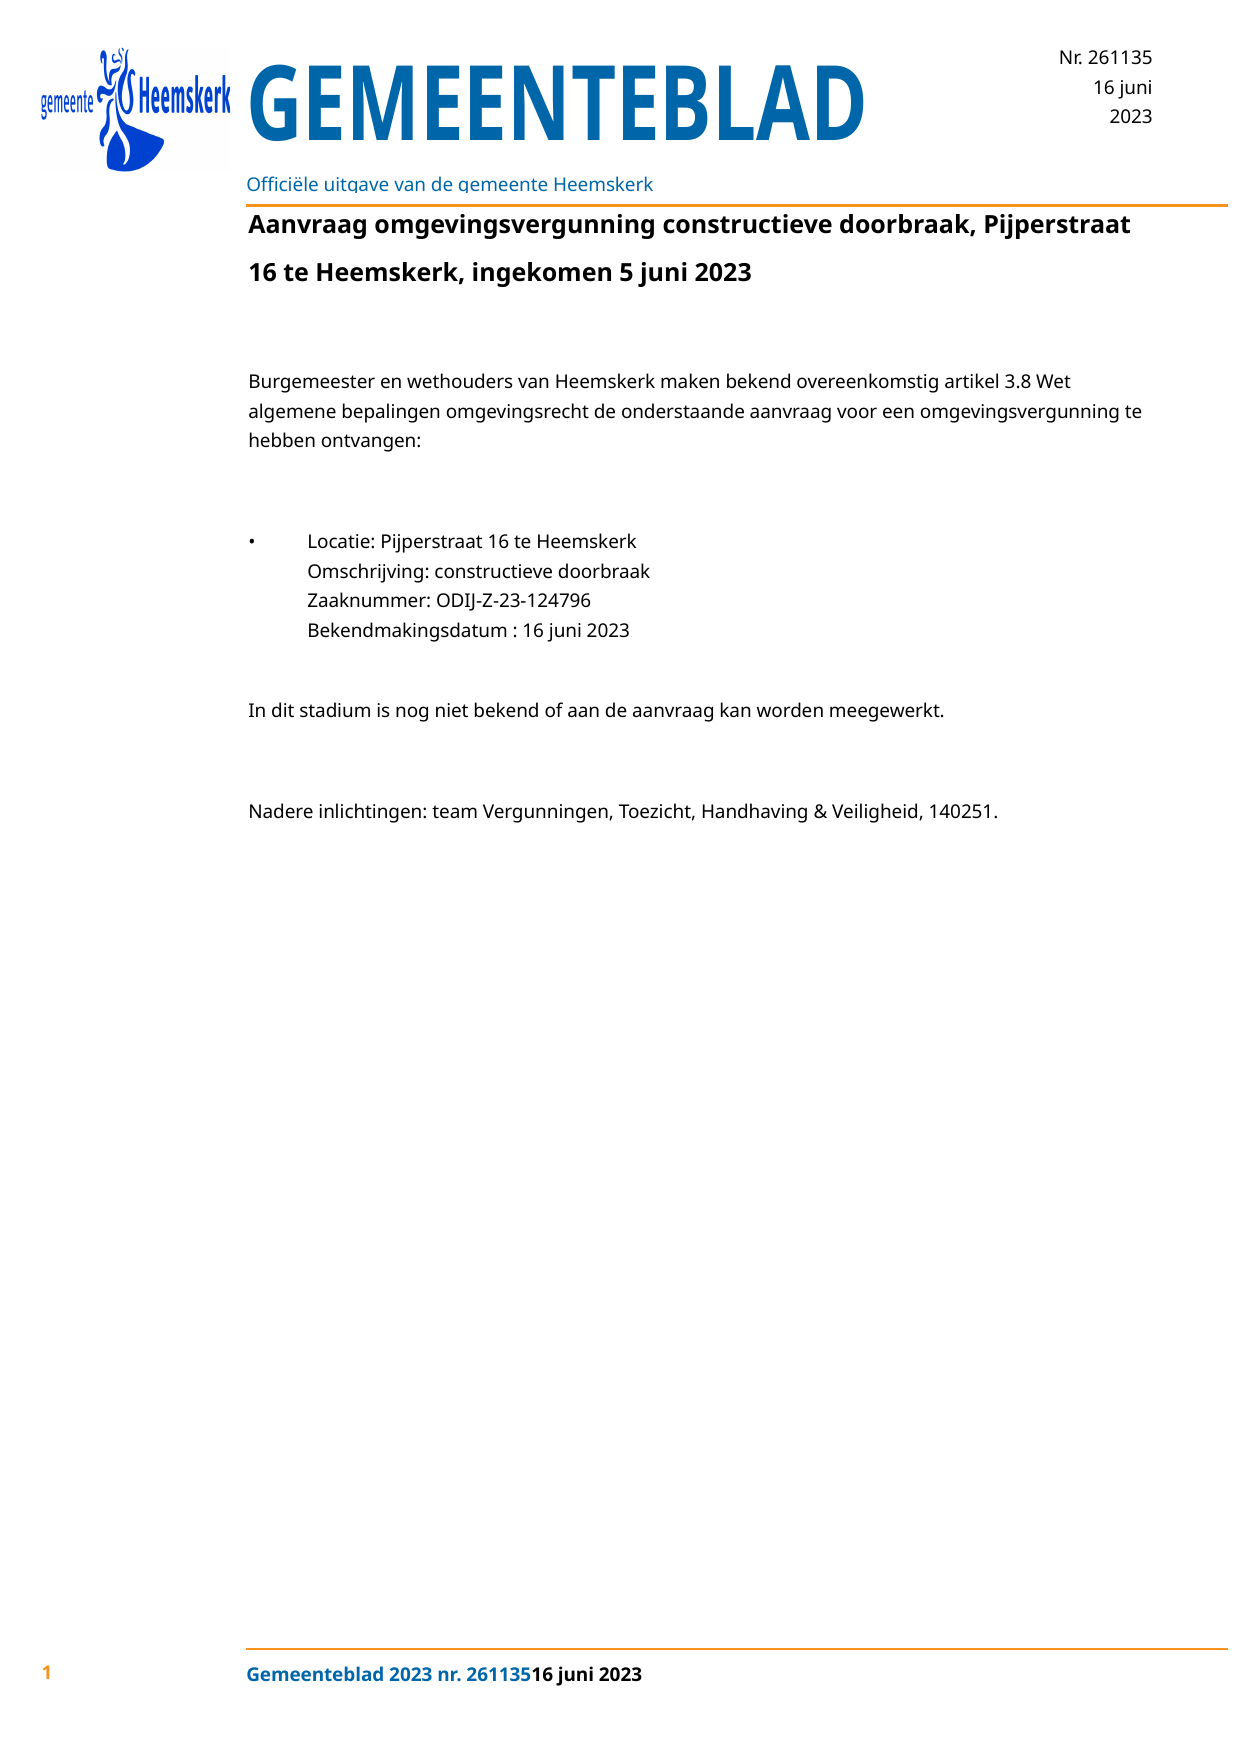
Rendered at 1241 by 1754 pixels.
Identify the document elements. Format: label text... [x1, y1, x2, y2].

list Locatie: Pijperstraat 16 te Heemskerk [248, 528, 1152, 554]
list Bekendmakingsdatum : 16 juni 2023 [248, 617, 1152, 643]
text Nadere inlichtingen: team Vergunningen, Toezicht, Handhaving & Veiligheid, 140251. [248, 798, 1152, 824]
list Omschrijving: constructieve doorbraak [248, 558, 1152, 584]
picture [41, 47, 231, 172]
text Aanvraag omgevingsvergunning constructieve doorbraak, Pijperstraat 16 te Heemskerk, ingekomen 5 juni 2023 [248, 207, 1152, 288]
text In dit stadium is nog niet bekend of aan de aanvraag kan worden meegewerkt. [248, 697, 1152, 723]
list Zaaknummer: ODIJ-Z-23-124796 [248, 587, 1152, 613]
text Burgemeester en wethouders van Heemskerk maken bekend overeenkomstig artikel 3.8 Wet algemene bepalingen omgevingsrecht de onderstaande aanvraag voor een omgevingsvergunning te hebben ontvangen: [248, 368, 1152, 453]
